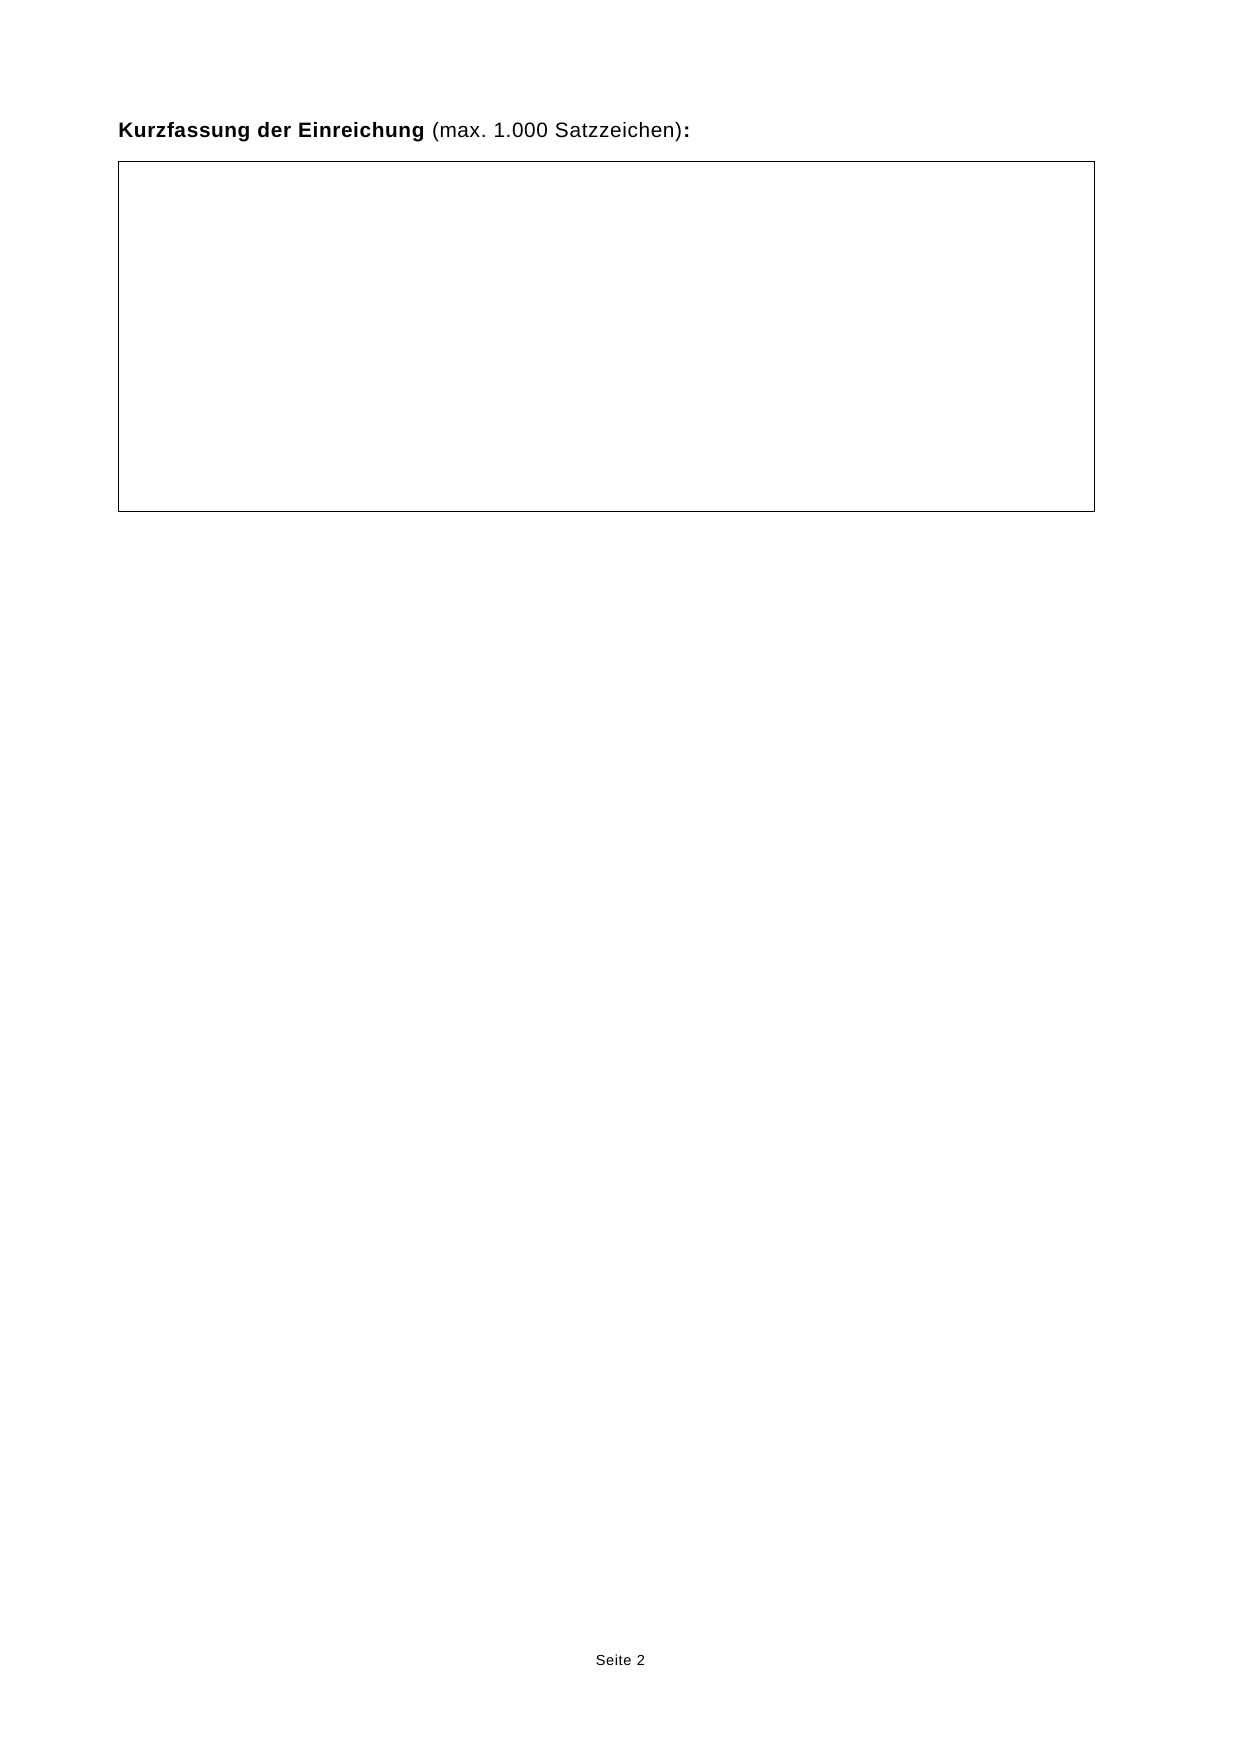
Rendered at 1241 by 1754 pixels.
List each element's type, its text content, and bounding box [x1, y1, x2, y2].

text Kurzfassung der Einreichung (max. 1.000 Satzzeichen): [118, 118, 1024, 142]
table_header [119, 162, 1094, 511]
